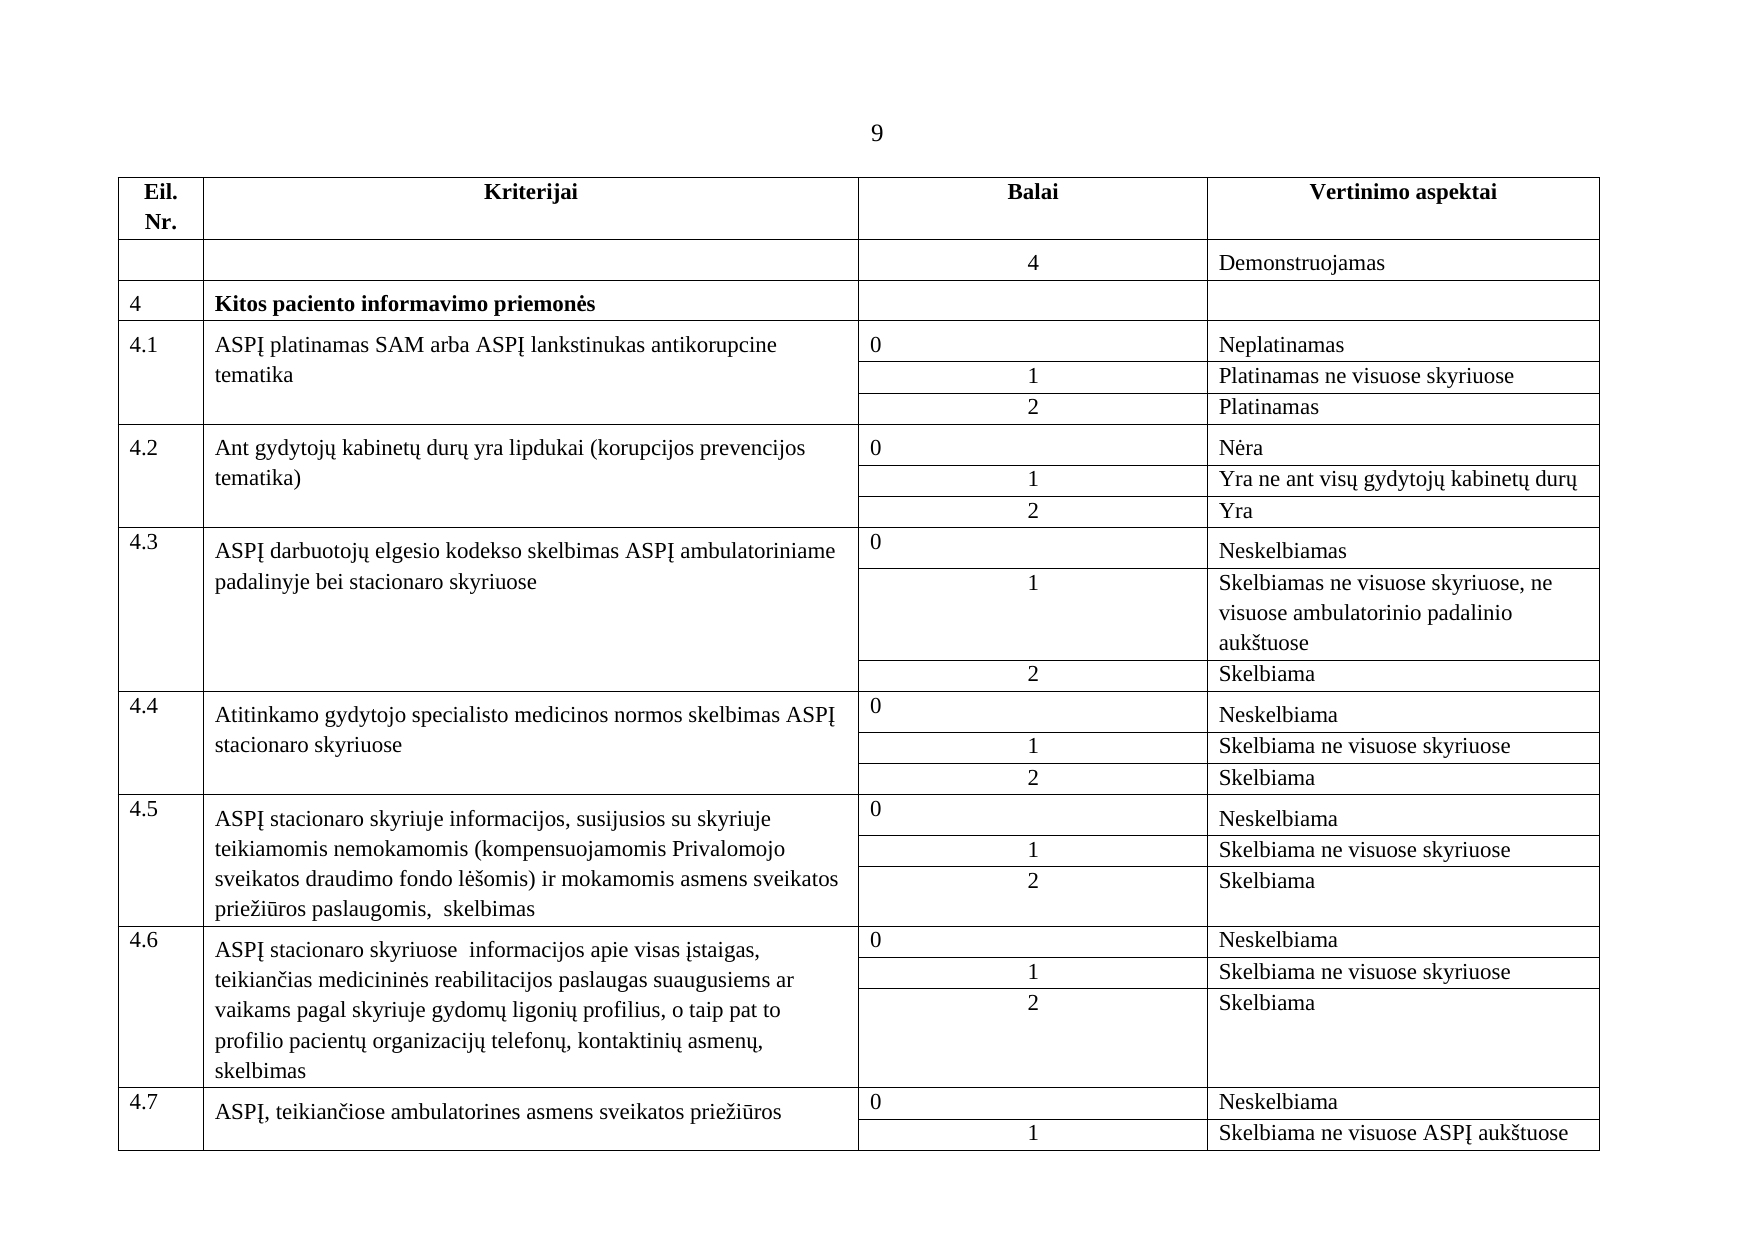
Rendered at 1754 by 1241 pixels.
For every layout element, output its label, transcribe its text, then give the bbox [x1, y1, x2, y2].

table_cell ASPĮ platinamas SAM arba ASPĮ lankstinukas antikorupcine tematika [204, 321, 858, 424]
table_cell Skelbiama [1208, 867, 1599, 926]
table_cell 0 [859, 1088, 1207, 1118]
table_cell 4.6 [119, 927, 203, 1087]
table_cell Neskelbiama [1208, 795, 1599, 835]
table_header Kriterijai [204, 178, 858, 239]
table_cell [204, 240, 858, 279]
table_cell ASPĮ, teikiančiose ambulatorines asmens sveikatos priežiūros [204, 1088, 858, 1150]
table_cell Neskelbiama [1208, 692, 1599, 732]
table_cell 2 [859, 867, 1207, 926]
table_cell 0 [859, 528, 1207, 568]
table_cell Skelbiama ne visuose skyriuose [1208, 733, 1599, 763]
table_cell Skelbiama [1208, 764, 1599, 794]
table_cell 1 [859, 466, 1207, 496]
table_cell ASPĮ darbuotojų elgesio kodekso skelbimas ASPĮ ambulatoriniame padalinyje bei stacionaro skyriuose [204, 528, 858, 691]
table_header Eil. Nr. [119, 178, 203, 239]
table_cell Neskelbiamas [1208, 528, 1599, 568]
table_cell 4 [119, 281, 203, 320]
table_cell Atitinkamo gydytojo specialisto medicinos normos skelbimas ASPĮ stacionaro skyriuose [204, 692, 858, 794]
table_cell Skelbiamas ne visuose skyriuose, ne visuose ambulatorinio padalinio aukštuose [1208, 569, 1599, 659]
table_cell 2 [859, 394, 1207, 424]
table_cell Kitos paciento informavimo priemonės [204, 281, 858, 320]
table_cell 1 [859, 1120, 1207, 1150]
table_cell 4.4 [119, 692, 203, 794]
table_cell 0 [859, 321, 1207, 361]
table_cell 2 [859, 764, 1207, 794]
table_cell Yra ne ant visų gydytojų kabinetų durų [1208, 466, 1599, 496]
table_cell 4.5 [119, 795, 203, 926]
table_cell Skelbiama ne visuose skyriuose [1208, 836, 1599, 866]
table_cell 0 [859, 795, 1207, 835]
table_cell [859, 281, 1207, 320]
table_cell 4.2 [119, 425, 203, 527]
table_cell Platinamas ne visuose skyriuose [1208, 362, 1599, 392]
table_cell Yra [1208, 497, 1599, 527]
table_cell 4.7 [119, 1088, 203, 1150]
table_cell Demonstruojamas [1208, 240, 1599, 279]
table_cell 2 [859, 661, 1207, 691]
table_cell 1 [859, 733, 1207, 763]
table_cell Platinamas [1208, 394, 1599, 424]
table_cell 1 [859, 958, 1207, 988]
table_cell 1 [859, 836, 1207, 866]
table_cell Skelbiama [1208, 661, 1599, 691]
table_cell 0 [859, 927, 1207, 957]
table_cell 2 [859, 989, 1207, 1087]
table_cell [1208, 281, 1599, 320]
table_cell ASPĮ stacionaro skyriuje informacijos, susijusios su skyriuje teikiamomis nemokamomis (kompensuojamomis Privalomojo sveikatos draudimo fondo lėšomis) ir mokamomis asmens sveikatos priežiūros paslaugomis, skelbimas [204, 795, 858, 926]
table_cell 0 [859, 692, 1207, 732]
table_cell 4.1 [119, 321, 203, 424]
table_cell 1 [859, 569, 1207, 659]
table_cell Neskelbiama [1208, 927, 1599, 957]
table_cell Skelbiama ne visuose ASPĮ aukštuose [1208, 1120, 1599, 1150]
table_cell 4 [859, 240, 1207, 279]
table_cell [119, 240, 203, 279]
table_cell Neskelbiama [1208, 1088, 1599, 1118]
table_cell 1 [859, 362, 1207, 392]
table_cell ASPĮ stacionaro skyriuose informacijos apie visas įstaigas, teikiančias medicininės reabilitacijos paslaugas suaugusiems ar vaikams pagal skyriuje gydomų ligonių profilius, o taip pat to profilio pacientų organizacijų telefonų, kontaktinių asmenų, skelbimas [204, 927, 858, 1087]
table_header Balai [859, 178, 1207, 239]
table_cell Skelbiama ne visuose skyriuose [1208, 958, 1599, 988]
table_cell 4.3 [119, 528, 203, 691]
table_cell Neplatinamas [1208, 321, 1599, 361]
table_cell 2 [859, 497, 1207, 527]
table_cell Skelbiama [1208, 989, 1599, 1087]
table_cell Ant gydytojų kabinetų durų yra lipdukai (korupcijos prevencijos tematika) [204, 425, 858, 527]
table_header Vertinimo aspektai [1208, 178, 1599, 239]
table_cell Nėra [1208, 425, 1599, 464]
table_cell 0 [859, 425, 1207, 464]
